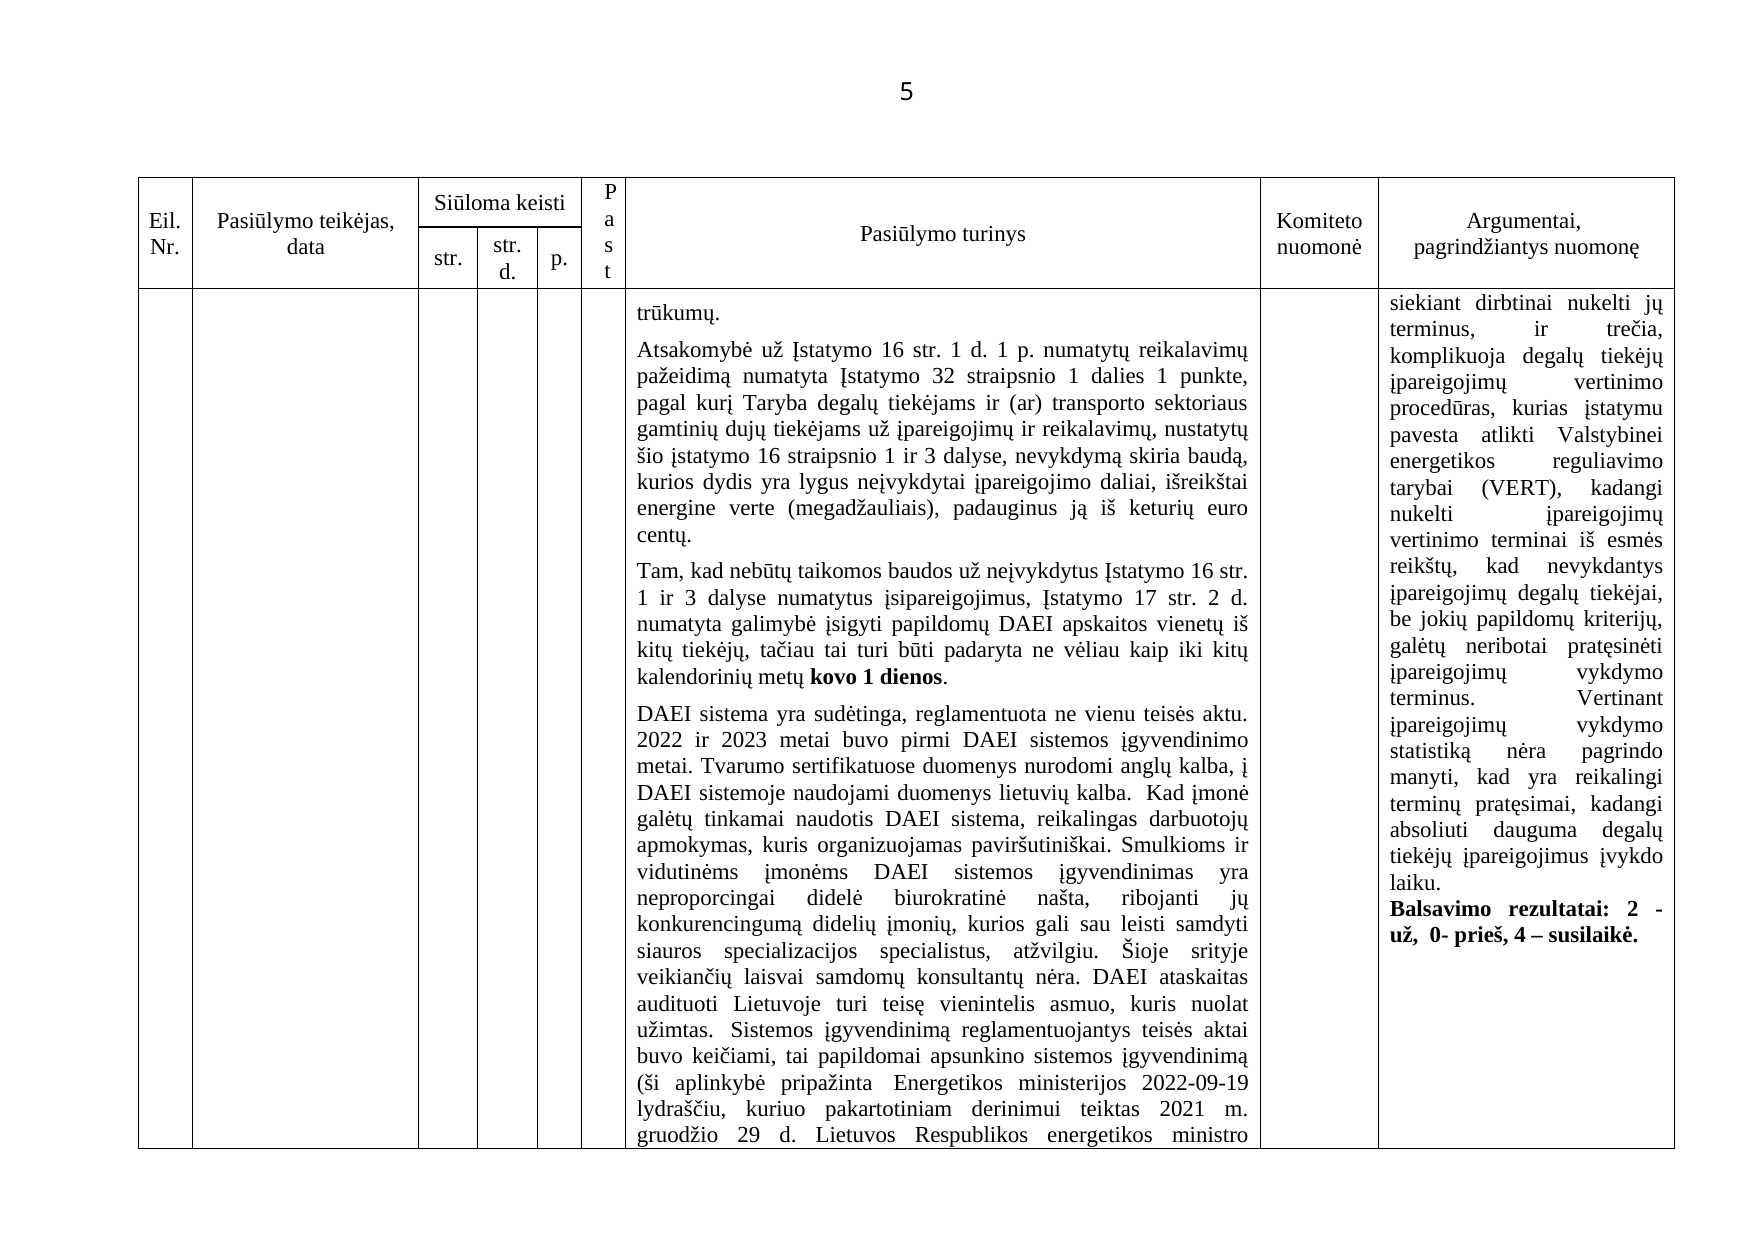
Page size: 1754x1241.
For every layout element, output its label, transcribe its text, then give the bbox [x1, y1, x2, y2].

table_cell siekiant dirbtinai nukelti jų terminus, ir trečia, komplikuoja degalų tiekėjų įpareigojimų vertinimo procedūras, kurias įstatymu pavesta atlikti Valstybinei energetikos reguliavimo tarybai (VERT), kadangi nukelti įpareigojimų vertinimo terminai iš esmės reikštų, kad nevykdantys įpareigojimų degalų tiekėjai, be jokių papildomų kriterijų, galėtų neribotai pratęsinėti įpareigojimų vykdymo terminus. Vertinant įpareigojimų vykdymo statistiką nėra pagrindo manyti, kad yra reikalingi terminų pratęsimai, kadangi absoliuti dauguma degalų tiekėjų įpareigojimus įvykdo laiku. Balsavimo rezultatai: 2 - už, 0- prieš, 4 – susilaikė. [1379, 289, 1674, 1148]
table_cell [419, 289, 477, 1148]
table_header Siūloma keisti [419, 178, 581, 226]
table_cell str. d. [478, 228, 537, 288]
table_cell trūkumų. Atsakomybė už Įstatymo 16 str. 1 d. 1 p. numatytų reikalavimų pažeidimą numatyta Įstatymo 32 straipsnio 1 dalies 1 punkte, pagal kurį Taryba degalų tiekėjams ir (ar) transporto sektoriaus gamtinių dujų tiekėjams už įpareigojimų ir reikalavimų, nustatytų šio įstatymo 16 straipsnio 1 ir 3 dalyse, nevykdymą skiria baudą, kurios dydis yra lygus neįvykdytai įpareigojimo daliai, išreikštai energine verte (megadžauliais), padauginus ją iš keturių euro centų. Tam, kad nebūtų taikomos baudos už neįvykdytus Įstatymo 16 str. 1 ir 3 dalyse numatytus įsipareigojimus, Įstatymo 17 str. 2 d. numatyta galimybė įsigyti papildomų DAEI apskaitos vienetų iš kitų tiekėjų, tačiau tai turi būti padaryta ne vėliau kaip iki kitų kalendorinių metų kovo 1 dienos. DAEI sistema yra sudėtinga, reglamentuota ne vienu teisės aktu. 2022 ir 2023 metai buvo pirmi DAEI sistemos įgyvendinimo metai. Tvarumo sertifikatuose duomenys nurodomi anglų kalba, į DAEI sistemoje naudojami duomenys lietuvių kalba. Kad įmonė galėtų tinkamai naudotis DAEI sistema, reikalingas darbuotojų apmokymas, kuris organizuojamas paviršutiniškai. Smulkioms ir vidutinėms įmonėms DAEI sistemos įgyvendinimas yra neproporcingai didelė biurokratinė našta, ribojanti jų konkurencingumą didelių įmonių, kurios gali sau leisti samdyti siauros specializacijos specialistus, atžvilgiu. Šioje srityje veikiančių laisvai samdomų konsultantų nėra. DAEI ataskaitas audituoti Lietuvoje turi teisę vienintelis asmuo, kuris nuolat užimtas. Sistemos įgyvendinimą reglamentuojantys teisės aktai buvo keičiami, tai papildomai apsunkino sistemos įgyvendinimą (ši aplinkybė pripažinta Energetikos ministerijos 2022-09-19 lydraščiu, kuriuo pakartotiniam derinimui teiktas 2021 m. gruodžio 29 d. Lietuvos Respublikos energetikos ministro [626, 289, 1260, 1148]
table_header Argumentai, pagrindžiantys nuomonę [1379, 178, 1674, 288]
table_cell [538, 289, 581, 1148]
table_cell [193, 289, 418, 1148]
table_cell [139, 289, 192, 1148]
table_cell [1261, 289, 1378, 1148]
table_header Pasiūlymo turinys [626, 178, 1260, 288]
table_header Pasiūlymo teikėjas, data [193, 178, 418, 288]
table_cell str. [419, 228, 477, 288]
table_cell [478, 289, 537, 1148]
table_header Komiteto nuomonė [1261, 178, 1378, 288]
table_cell p. [538, 228, 581, 288]
table_cell [582, 289, 625, 1148]
table_header Eil. Nr. [139, 178, 192, 288]
table_header Pastabos [582, 178, 625, 288]
